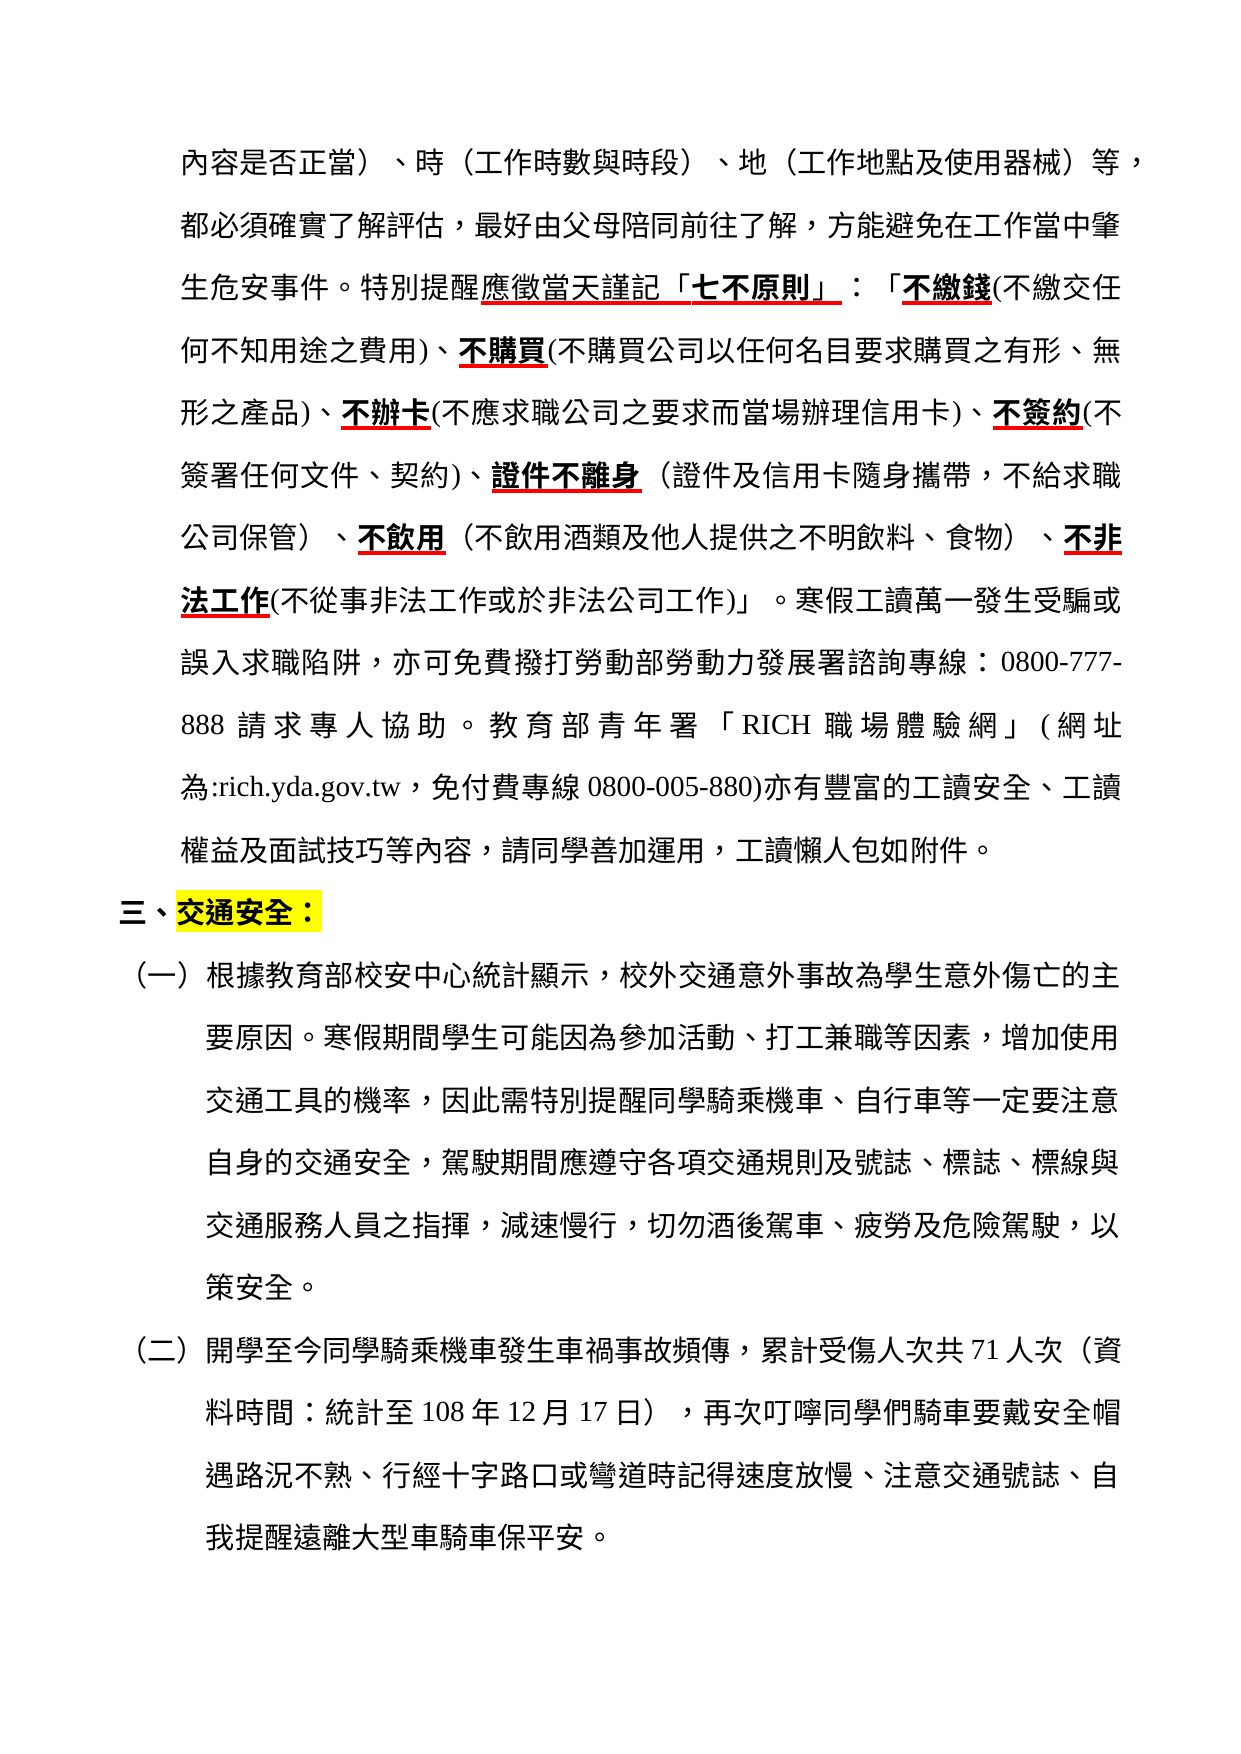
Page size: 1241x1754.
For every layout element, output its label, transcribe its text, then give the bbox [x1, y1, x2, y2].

text 三、交通安全： [118, 869, 1122, 932]
text （二）開學至今同學騎乘機車發生車禍事故頻傳，累計受傷人次共71人次（資料時間：統計至108年12月17日），再次叮嚀同學們騎車要戴安全帽、遇路況不熟、行經十字路口或彎道時記得速度放慢、注意交通號誌、自我提醒遠離大型車騎車保平安。 [118, 1307, 1122, 1557]
text （一）根據教育部校安中心統計顯示，校外交通意外事故為學生意外傷亡的主要原因。寒假期間學生可能因為參加活動、打工兼職等因素，增加使用交通工具的機率，因此需特別提醒同學騎乘機車、自行車等一定要注意自身的交通安全，駕駛期間應遵守各項交通規則及號誌、標誌、標線與交通服務人員之指揮，減速慢行，切勿酒後駕車、疲勞及危險駕駛，以策安全。 [118, 932, 1122, 1307]
text 寒假來臨，許多同學投入打工行列，由於職場陷阱及詐騙事件頻傳，提醒同學注意工讀廠商的信譽，儘量選擇知名企業公司打工。此外應注意有關於薪資、勞健保等相關福利待遇措施是否完善。同時需注意工作場合的危安因素，包括人（老闆、同事之品德操守）、事（工作性質與內容是否正當）、時（工作時數與時段）、地（工作地點及使用器械）等，都必須確實了解評估，最好由父母陪同前往了解，方能避免在工作當中肇生危安事件。特別提醒應徵當天謹記「七不原則」：「不繳錢(不繳交任何不知用途之費用)、不購買(不購買公司以任何名目要求購買之有形、無形之產品)、不辦卡(不應求職公司之要求而當場辦理信用卡)、不簽約(不簽署任何文件、契約)、證件不離身（證件及信用卡隨身攜帶，不給求職公司保管）、不飲用（不飲用酒類及他人提供之不明飲料、食物）、不非法工作(不從事非法工作或於非法公司工作)」。寒假工讀萬一發生受騙或誤入求職陷阱，亦可免費撥打勞動部勞動力發展署諮詢專線：0800-777-888請求專人協助。教育部青年署「RICH職場體驗網」(網址為:rich.yda.gov.tw，免付費專線0800-005-880)亦有豐富的工讀安全、工讀權益及面試技巧等內容，請同學善加運用，工讀懶人包如附件。 [181, 119, 1122, 869]
